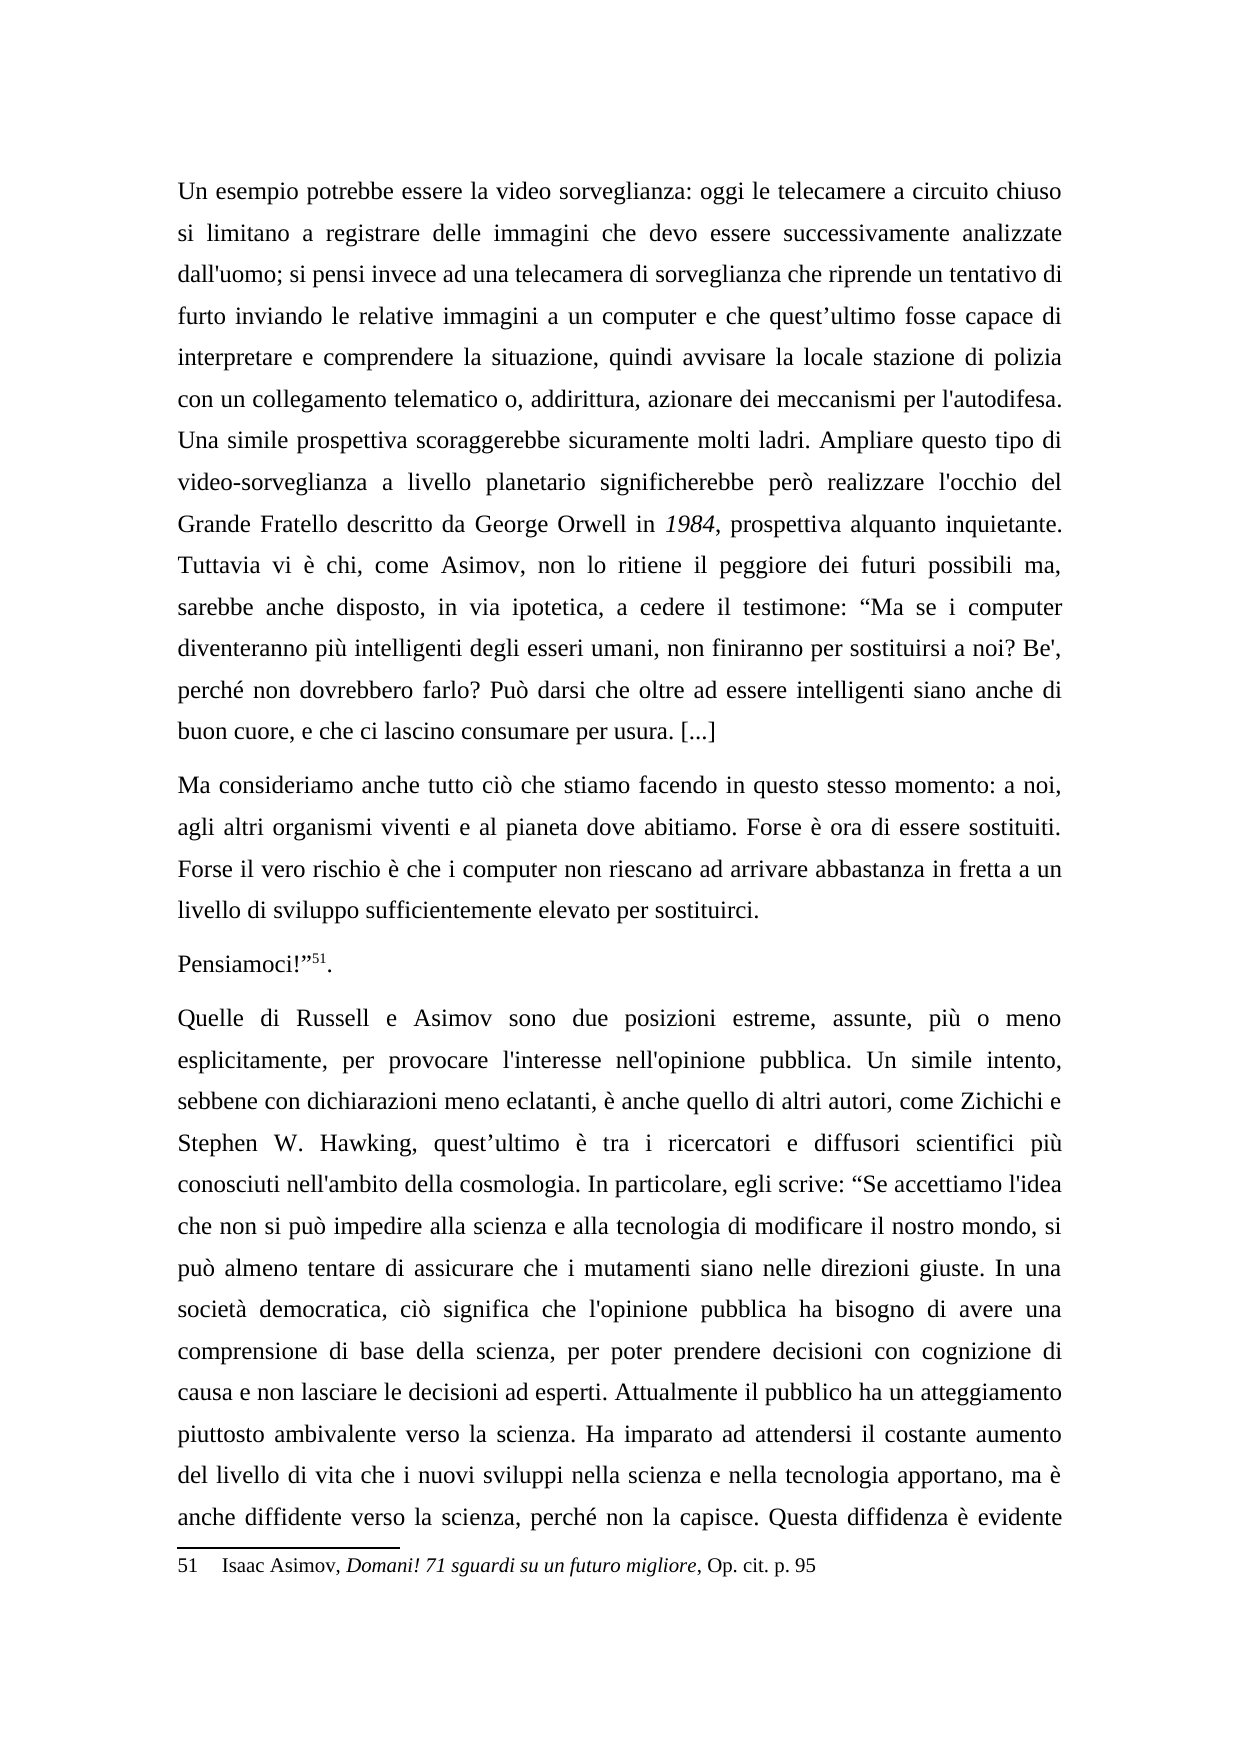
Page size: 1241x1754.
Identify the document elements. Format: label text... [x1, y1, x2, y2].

text Quelle di Russell e Asimov sono due posizioni estreme, assunte, più o meno esplicitamente, per provocare l'interesse nell'opinione pubblica. Un simile intento, sebbene con dichiarazioni meno eclatanti, è anche quello di altri autori, come Zichichi e Stephen W. Hawking, quest’ultimo è tra i ricercatori e diffusori scientifici più conosciuti nell'ambito della cosmologia. In particolare, egli scrive: “Se accettiamo l'idea che non si può impedire alla scienza e alla tecnologia di modificare il nostro mondo, si può almeno tentare di assicurare che i mutamenti siano nelle direzioni giuste. In una società democratica, ciò significa che l'opinione pubblica ha bisogno di avere una comprensione di base della scienza, per poter prendere decisioni con cognizione di causa e non lasciare le decisioni ad esperti. Attualmente il pubblico ha un atteggiamento piuttosto ambivalente verso la scienza. Ha imparato ad attendersi il costante aumento del livello di vita che i nuovi sviluppi nella scienza e nella tecnologia apportano, ma è anche diffidente verso la scienza, perché non la capisce. Questa diffidenza è evidente [177, 1004, 1063, 1531]
text Pensiamoci!”. [177, 950, 1063, 978]
text Isaac Asimov, Domani! 71 sguardi su un futuro migliore, Op. cit. p. 95 [177, 1554, 1063, 1577]
text Ma consideriamo anche tutto ciò che stiamo facendo in questo stesso momento: a noi, agli altri organismi viventi e al pianeta dove abitiamo. Forse è ora di essere sostituiti. Forse il vero rischio è che i computer non riescano ad arrivare abbastanza in fretta a un livello di sviluppo sufficientemente elevato per sostituirci. [177, 772, 1063, 924]
text Un esempio potrebbe essere la video sorveglianza: oggi le telecamere a circuito chiuso si limitano a registrare delle immagini che devo essere successivamente analizzate dall'uomo; si pensi invece ad una telecamera di sorveglianza che riprende un tentativo di furto inviando le relative immagini a un computer e che quest’ultimo fosse capace di interpretare e comprendere la situazione, quindi avvisare la locale stazione di polizia con un collegamento telematico o, addirittura, azionare dei meccanismi per l'autodifesa. Una simile prospettiva scoraggerebbe sicuramente molti ladri. Ampliare questo tipo di video-sorveglianza a livello planetario significherebbe però realizzare l'occhio del Grande Fratello descritto da George Orwell in 1984, prospettiva alquanto inquietante. Tuttavia vi è chi, come Asimov, non lo ritiene il peggiore dei futuri possibili ma, sarebbe anche disposto, in via ipotetica, a cedere il testimone: “Ma se i computer diventeranno più intelligenti degli esseri umani, non finiranno per sostituirsi a noi? Be', perché non dovrebbero farlo? Può darsi che oltre ad essere intelligenti siano anche di buon cuore, e che ci lascino consumare per usura. [...] [177, 177, 1063, 745]
